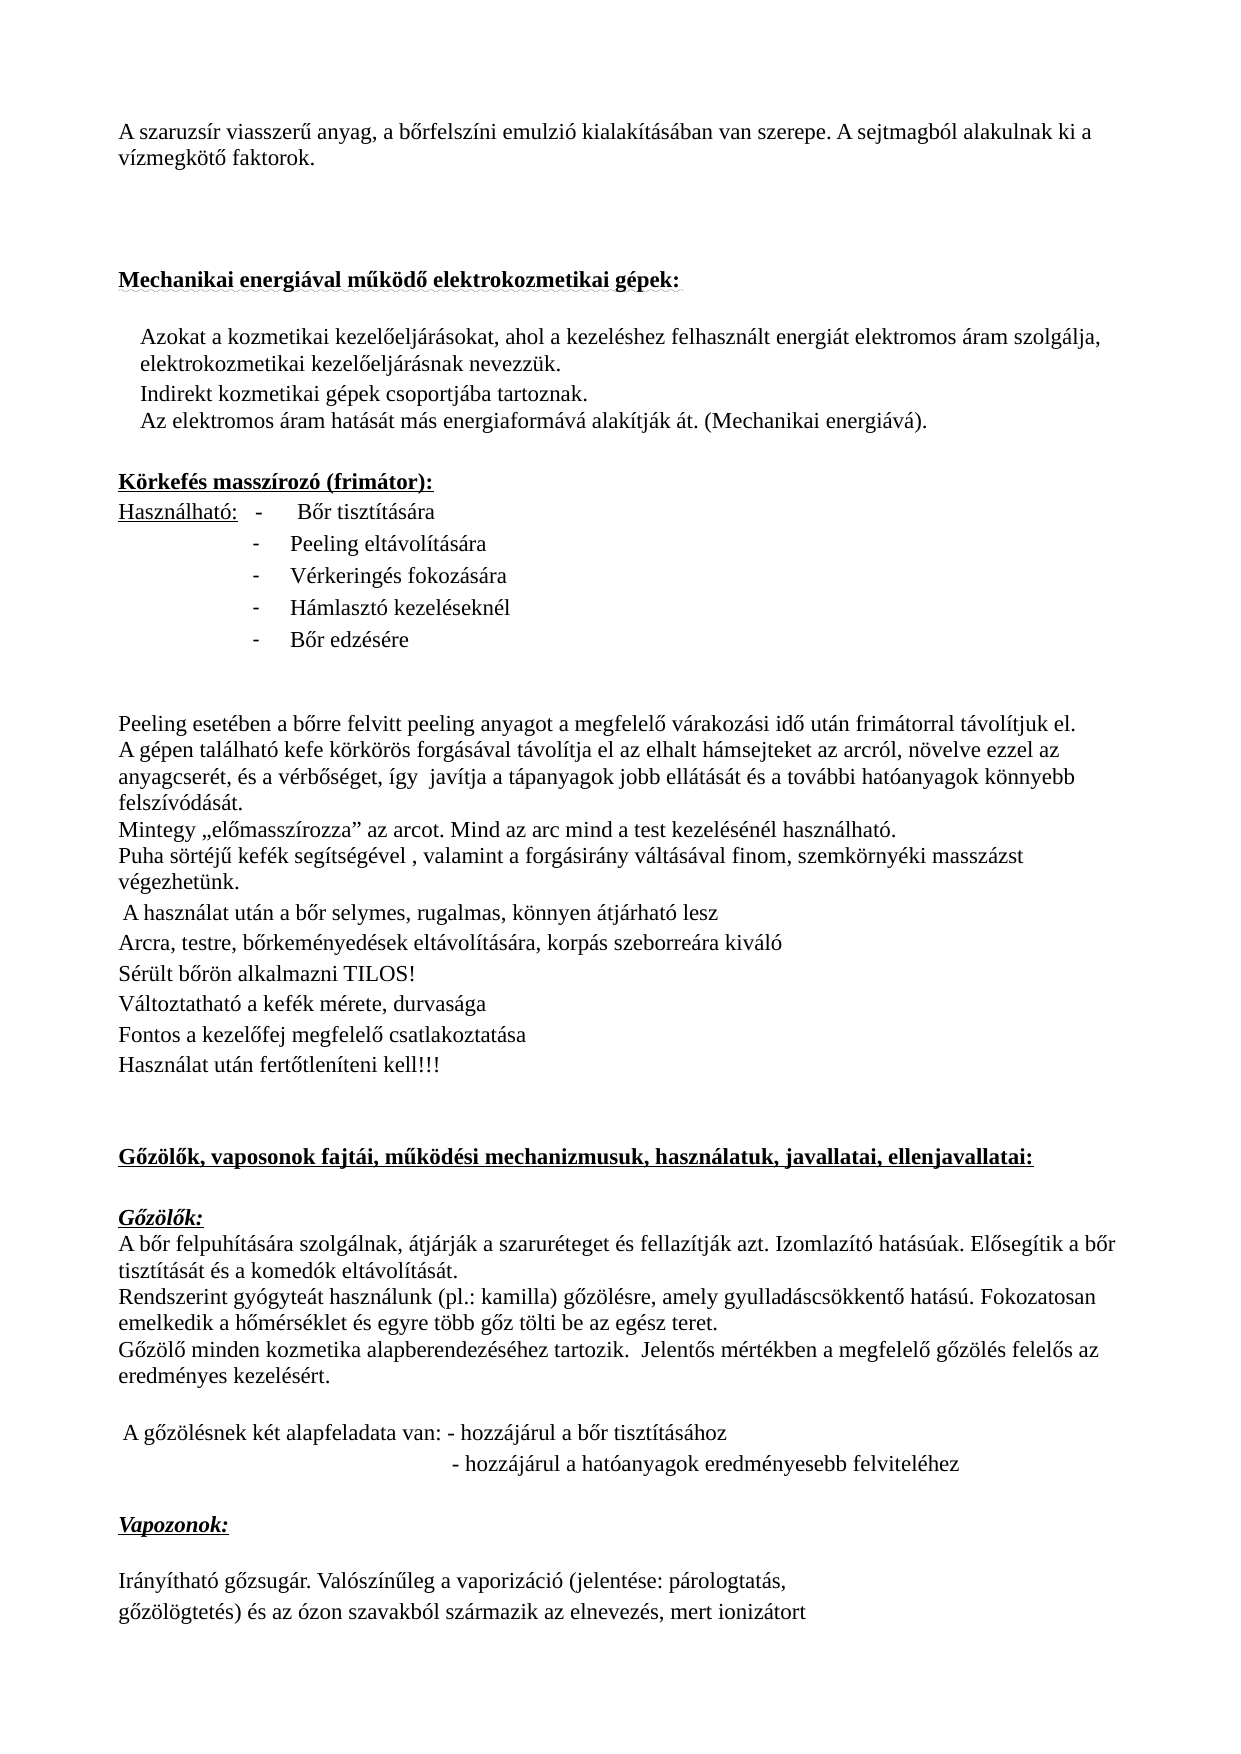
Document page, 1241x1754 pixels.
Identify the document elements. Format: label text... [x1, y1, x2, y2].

text Arcra, testre, bőrkeményedések eltávolítására, korpás szeborreára kiváló [118, 929, 1122, 956]
text A gőzölésnek két alapfeladata van: - hozzájárul a bőr tisztításához [118, 1419, 1122, 1445]
text Peeling esetében a bőrre felvitt peeling anyagot a megfelelő várakozási idő után frimátorral távolítjuk el. A gépen található kefe körkörös forgásával távolítja el az elhalt hámsejteket az arcról, növelve ezzel az anyagcserét, és a vérbőséget, így javítja a tápanyagok jobb ellátását és a további hatóanyagok könnyebb felszívódását. Mintegy „előmasszírozza” az arcot. Mind az arc mind a test kezelésénél használható. Puha sörtéjű kefék segítségével , valamint a forgásirány váltásával finom, szemkörnyéki masszázst végezhetünk. [118, 710, 1122, 895]
text Gőzölők, vaposonok fajtái, működési mechanizmusuk, használatuk, javallatai, ellenjavallatai: [118, 1143, 1122, 1169]
text Azokat a kozmetikai kezelőeljárásokat, ahol a kezeléshez felhasznált energiát elektromos áram szolgálja, elektrokozmetikai kezelőeljárásnak nevezzük. [140, 323, 1122, 376]
text Indirekt kozmetikai gépek csoportjába tartoznak. Az elektromos áram hatását más energiaformává alakítják át. (Mechanikai energiává). [140, 380, 1122, 433]
text Változtatható a kefék mérete, durvasága [118, 990, 1122, 1017]
text Körkefés masszírozó (frimátor): [118, 468, 1122, 494]
text Gőzölők: A bőr felpuhítására szolgálnak, átjárják a szaruréteget és fellazítják azt. Izomlazító hatásúak. Elősegítik a bőr tisztítását és a komedók eltávolítását. Rendszerint gyógyteát használunk (pl.: kamilla) gőzölésre, amely gyulladáscsökkentő hatású. Fokozatosan emelkedik a hőmérséklet és egyre több gőz tölti be az egész teret. Gőzölő minden kozmetika alapberendezéséhez tartozik. Jelentős mértékben a megfelelő gőzölés felelős az eredményes kezelésért. [118, 1204, 1122, 1415]
text Irányítható gőzsugár. Valószínűleg a vaporizáció (jelentése: párologtatás, [118, 1567, 1122, 1594]
text Sérült bőrön alkalmazni TILOS! [118, 960, 1122, 986]
text - hozzájárul a hatóanyagok eredményesebb felviteléhez [118, 1449, 1122, 1476]
text A használat után a bőr selymes, rugalmas, könnyen átjárható lesz [118, 899, 1122, 925]
text Használat után fertőtleníteni kell!!! [118, 1051, 1122, 1078]
text Fontos a kezelőfej megfelelő csatlakoztatása [118, 1021, 1122, 1047]
list Bőr edzésére [252, 625, 1122, 706]
text Vapozonok: [118, 1511, 1122, 1563]
text Mechanikai energiával működő elektrokozmetikai gépek: [118, 267, 1122, 319]
text Használható: - Bőr tisztítására [118, 498, 1122, 524]
list Peeling eltávolítására [252, 529, 1122, 557]
text gőzölögtetés) és az ózon szavakból származik az elnevezés, mert ionizátort [118, 1598, 1122, 1624]
list Vérkeringés fokozására [252, 561, 1122, 589]
text A szaruzsír viasszerű anyag, a bőrfelszíni emulzió kialakításában van szerepe. A sejtmagból alakulnak ki a vízmegkötő faktorok. [118, 118, 1122, 171]
list Hámlasztó kezeléseknél [252, 593, 1122, 621]
